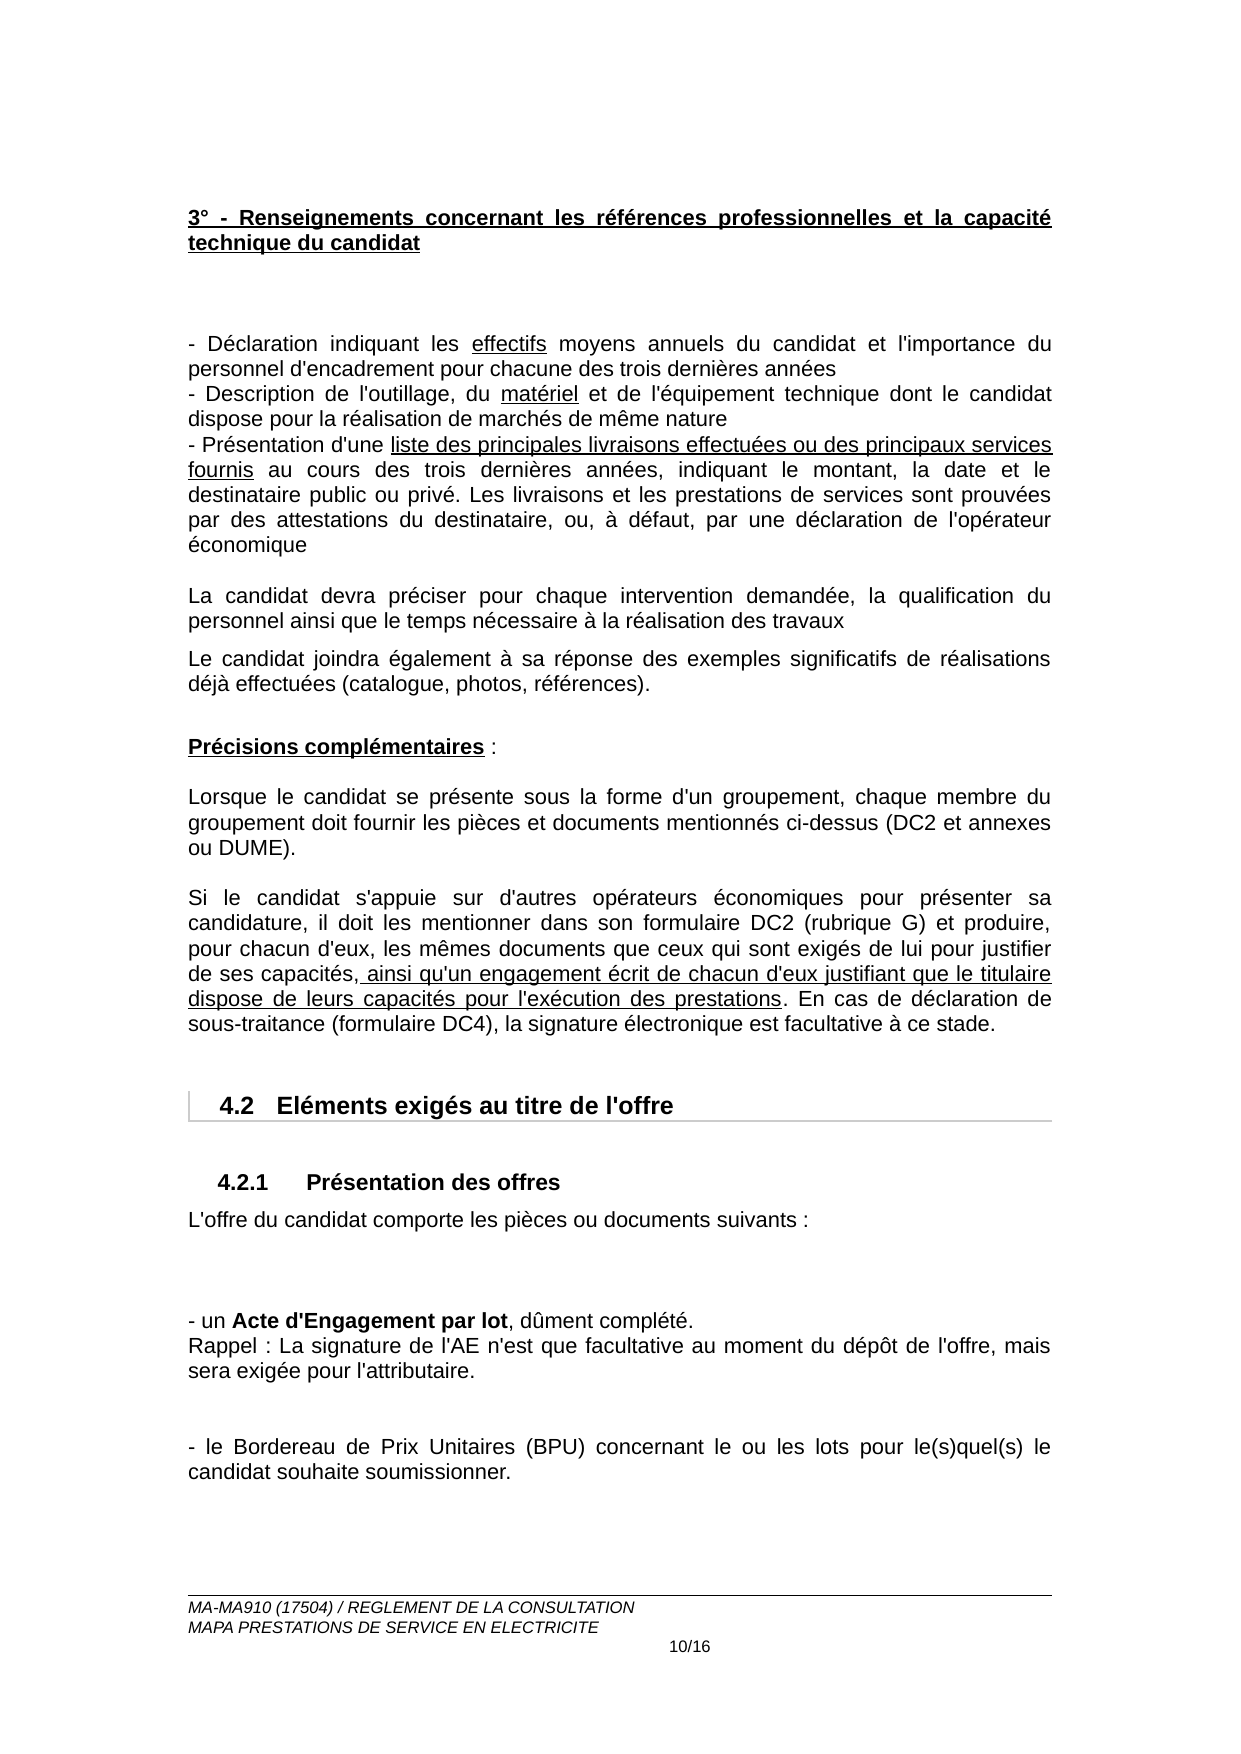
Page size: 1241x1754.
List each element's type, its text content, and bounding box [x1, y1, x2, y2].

text Précisions complémentaires : [188, 734, 1052, 759]
text 3° - Renseignements concernant les références professionnelles et la capacité [188, 204, 1052, 226]
text L'offre du candidat comporte les pièces ou documents suivants : [188, 1207, 1052, 1232]
text - Présentation d'une liste des principales livraisons effectuées ou des principaux services fournis au cours des trois dernières années, indiquant le montant, la date et le destinataire public ou privé. Les livraisons et les prestations de services sont prouvées par des attestations du destinataire, ou, à défaut, par une déclaration de l'opérateur économique [188, 431, 1052, 557]
text - un Acte d'Engagement par lot, dûment complété. [188, 1308, 1052, 1333]
text - Déclaration indiquant les effectifs moyens annuels du candidat et l'importance du personnel d'encadrement pour chacune des trois dernières années [188, 331, 1052, 381]
text Rappel : La signature de l'AE n'est que facultative au moment du dépôt de l'offre, mais sera exigée pour l'attributaire. [188, 1333, 1052, 1383]
text Le candidat joindra également à sa réponse des exemples significatifs de réalisations déjà effectuées (catalogue, photos, références). [188, 646, 1052, 696]
text - le Bordereau de Prix Unitaires (BPU) concernant le ou les lots pour le(s)quel(s) le candidat souhaite soumissionner. [188, 1434, 1052, 1484]
subtitle Présentation des offres [188, 1169, 1052, 1195]
text technique du candidat [188, 228, 1052, 255]
text - Description de l'outillage, du matériel et de l'équipement technique dont le candidat dispose pour la réalisation de marchés de même nature [188, 381, 1052, 431]
text La candidat devra préciser pour chaque intervention demandée, la qualification du personnel ainsi que le temps nécessaire à la réalisation des travaux [188, 583, 1052, 633]
text Lorsque le candidat se présente sous la forme d'un groupement, chaque membre du groupement doit fournir les pièces et documents mentionnés ci-dessus (DC2 et annexes ou DUME). [188, 784, 1052, 860]
subtitle Eléments exigés au titre de l'offre [190, 1091, 1052, 1120]
text Si le candidat s'appuie sur d'autres opérateurs économiques pour présenter sa candidature, il doit les mentionner dans son formulaire DC2 (rubrique G) et produire, pour chacun d'eux, les mêmes documents que ceux qui sont exigés de lui pour justifier de ses capacités, ainsi qu'un engagement écrit de chacun d'eux justifiant que le titulaire dispose de leurs capacités pour l'exécution des prestations. En cas de déclaration de sous-traitance (formulaire DC4), la signature électronique est facultative à ce stade. [188, 885, 1052, 1036]
